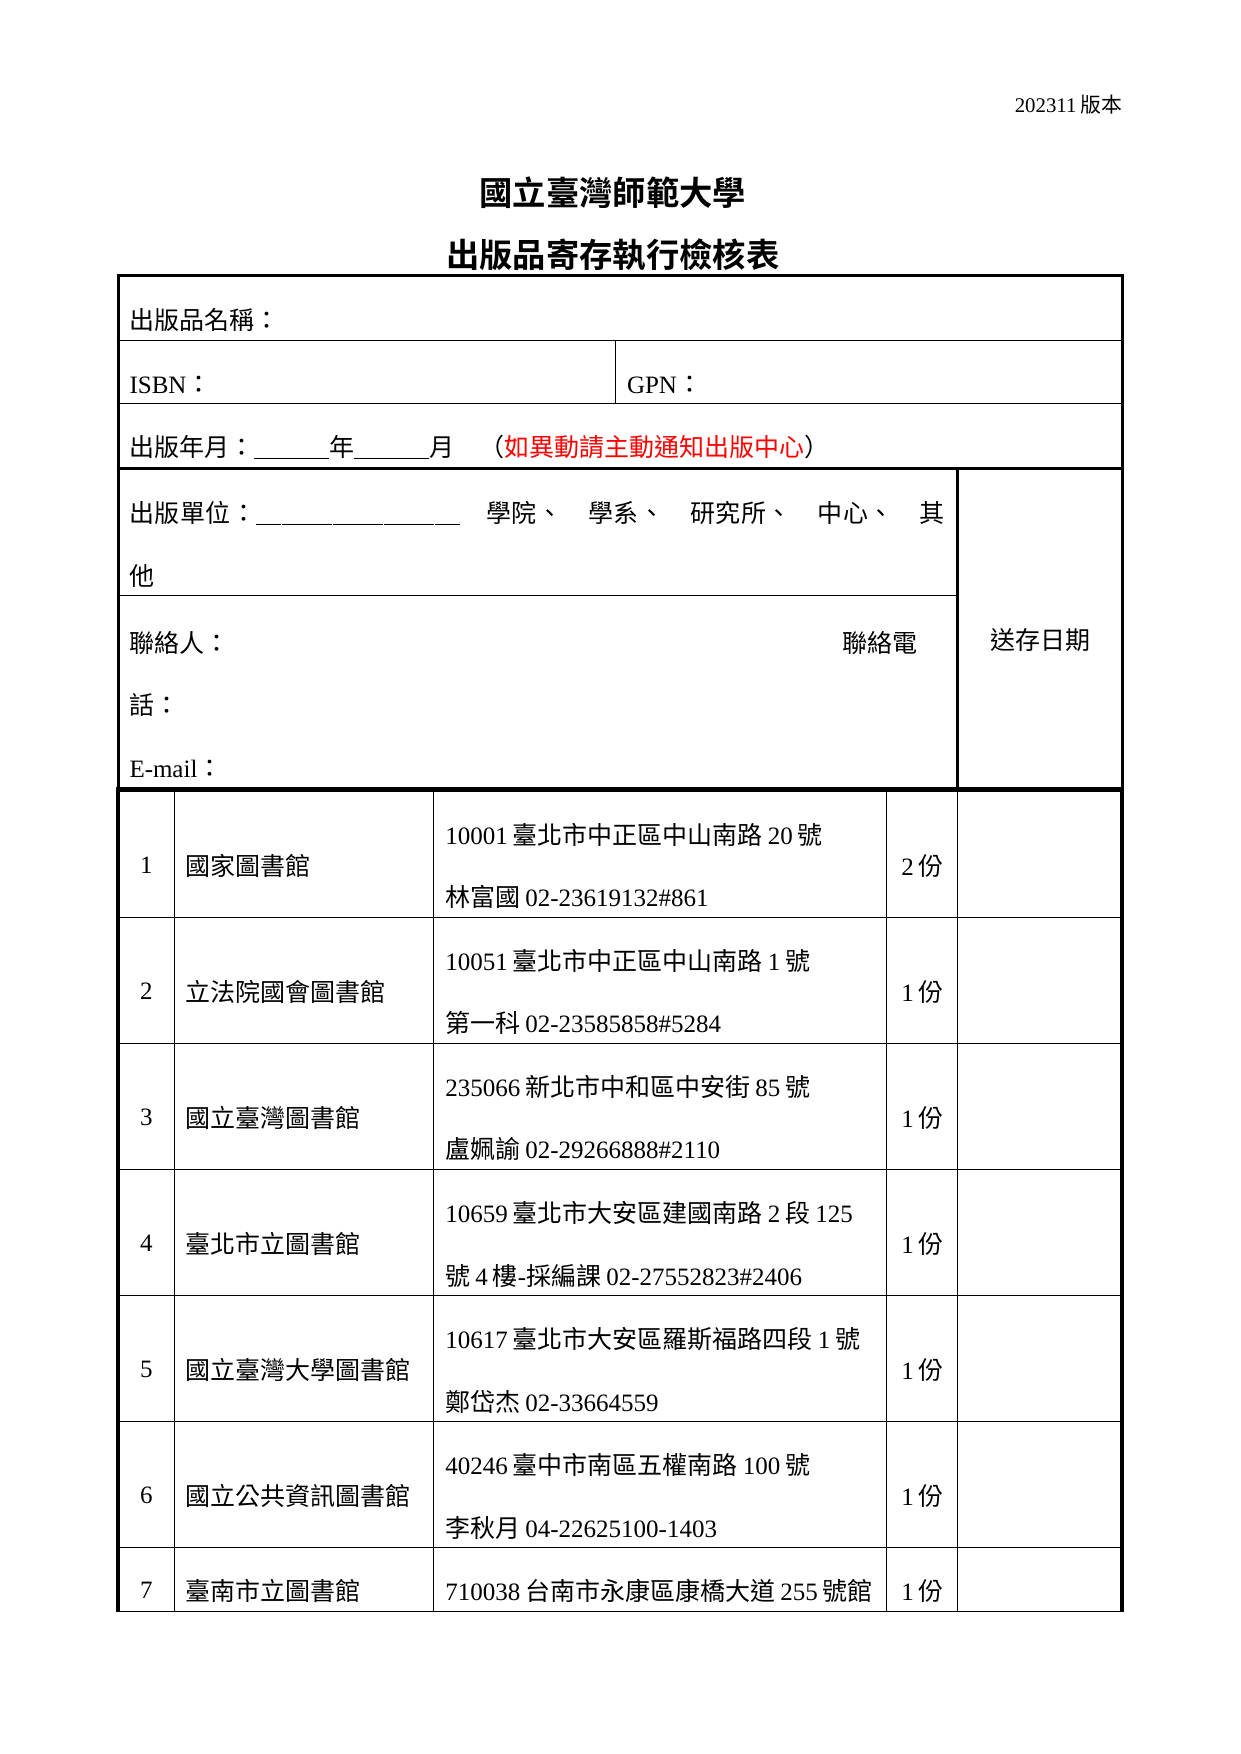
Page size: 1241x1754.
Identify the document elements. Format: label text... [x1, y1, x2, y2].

table_cell 1份 [887, 1422, 957, 1547]
table_cell 1份 [887, 1170, 957, 1295]
table_header 出版品名稱： [120, 277, 1121, 340]
table_cell [958, 1296, 1120, 1421]
table_cell GPN： [616, 341, 1121, 403]
table_cell 10617臺北市大安區羅斯福路四段1號 鄭岱杰02-33664559 [434, 1296, 886, 1421]
table_cell 2份 [887, 792, 957, 917]
text 出版品寄存執行檢核表 [103, 212, 1122, 274]
table_cell [958, 1170, 1120, 1295]
table_cell [958, 1548, 1120, 1611]
table_cell 1份 [887, 1296, 957, 1421]
table_cell 送存日期 [959, 470, 1121, 787]
table_cell 國立臺灣大學圖書館 [175, 1296, 433, 1421]
text 國立臺灣師範大學 [103, 149, 1122, 212]
table_cell 10659臺北市大安區建國南路2段125號4樓-採編課02-27552823#2406 [434, 1170, 886, 1295]
table_cell 710038台南市永康區康橋大道255號館 [434, 1548, 886, 1611]
table_cell 10001臺北市中正區中山南路20號 林富國02-23619132#861 [434, 792, 886, 917]
table_cell 3 [120, 1044, 174, 1169]
table_cell 國立臺灣圖書館 [175, 1044, 433, 1169]
table_cell 出版年月：＿＿＿年＿＿＿月 （如異動請主動通知出版中心） [120, 404, 1121, 467]
table_cell 臺北市立圖書館 [175, 1170, 433, 1295]
table_cell [958, 1422, 1120, 1547]
table_cell 國家圖書館 [175, 792, 433, 917]
table_cell 6 [120, 1422, 174, 1547]
table_cell 國立公共資訊圖書館 [175, 1422, 433, 1547]
table_cell [958, 918, 1120, 1043]
table_cell 1 [120, 792, 174, 917]
table_cell 聯絡人： 聯絡電話： E-mail： [120, 596, 956, 787]
table_cell 1份 [887, 918, 957, 1043]
table_cell 臺南市立圖書館 [175, 1548, 433, 1611]
table_cell 7 [120, 1548, 174, 1611]
table_cell ISBN： [120, 341, 615, 403]
table_cell 10051臺北市中正區中山南路1號 第一科02-23585858#5284 [434, 918, 886, 1043]
table_cell 4 [120, 1170, 174, 1295]
table_cell 出版單位：＿＿＿＿＿＿＿＿ 學院、 學系、 研究所、 中心、 其他 [120, 470, 956, 595]
table_cell [958, 792, 1120, 917]
table_cell 235066新北市中和區中安街85號 盧姵諭02-29266888#2110 [434, 1044, 886, 1169]
table_cell [958, 1044, 1120, 1169]
table_cell 40246臺中市南區五權南路100號 李秋月04-22625100-1403 [434, 1422, 886, 1547]
table_cell 1份 [887, 1548, 957, 1611]
table_cell 2 [120, 918, 174, 1043]
table_cell 1份 [887, 1044, 957, 1169]
table_cell 5 [120, 1296, 174, 1421]
table_cell 立法院國會圖書館 [175, 918, 433, 1043]
